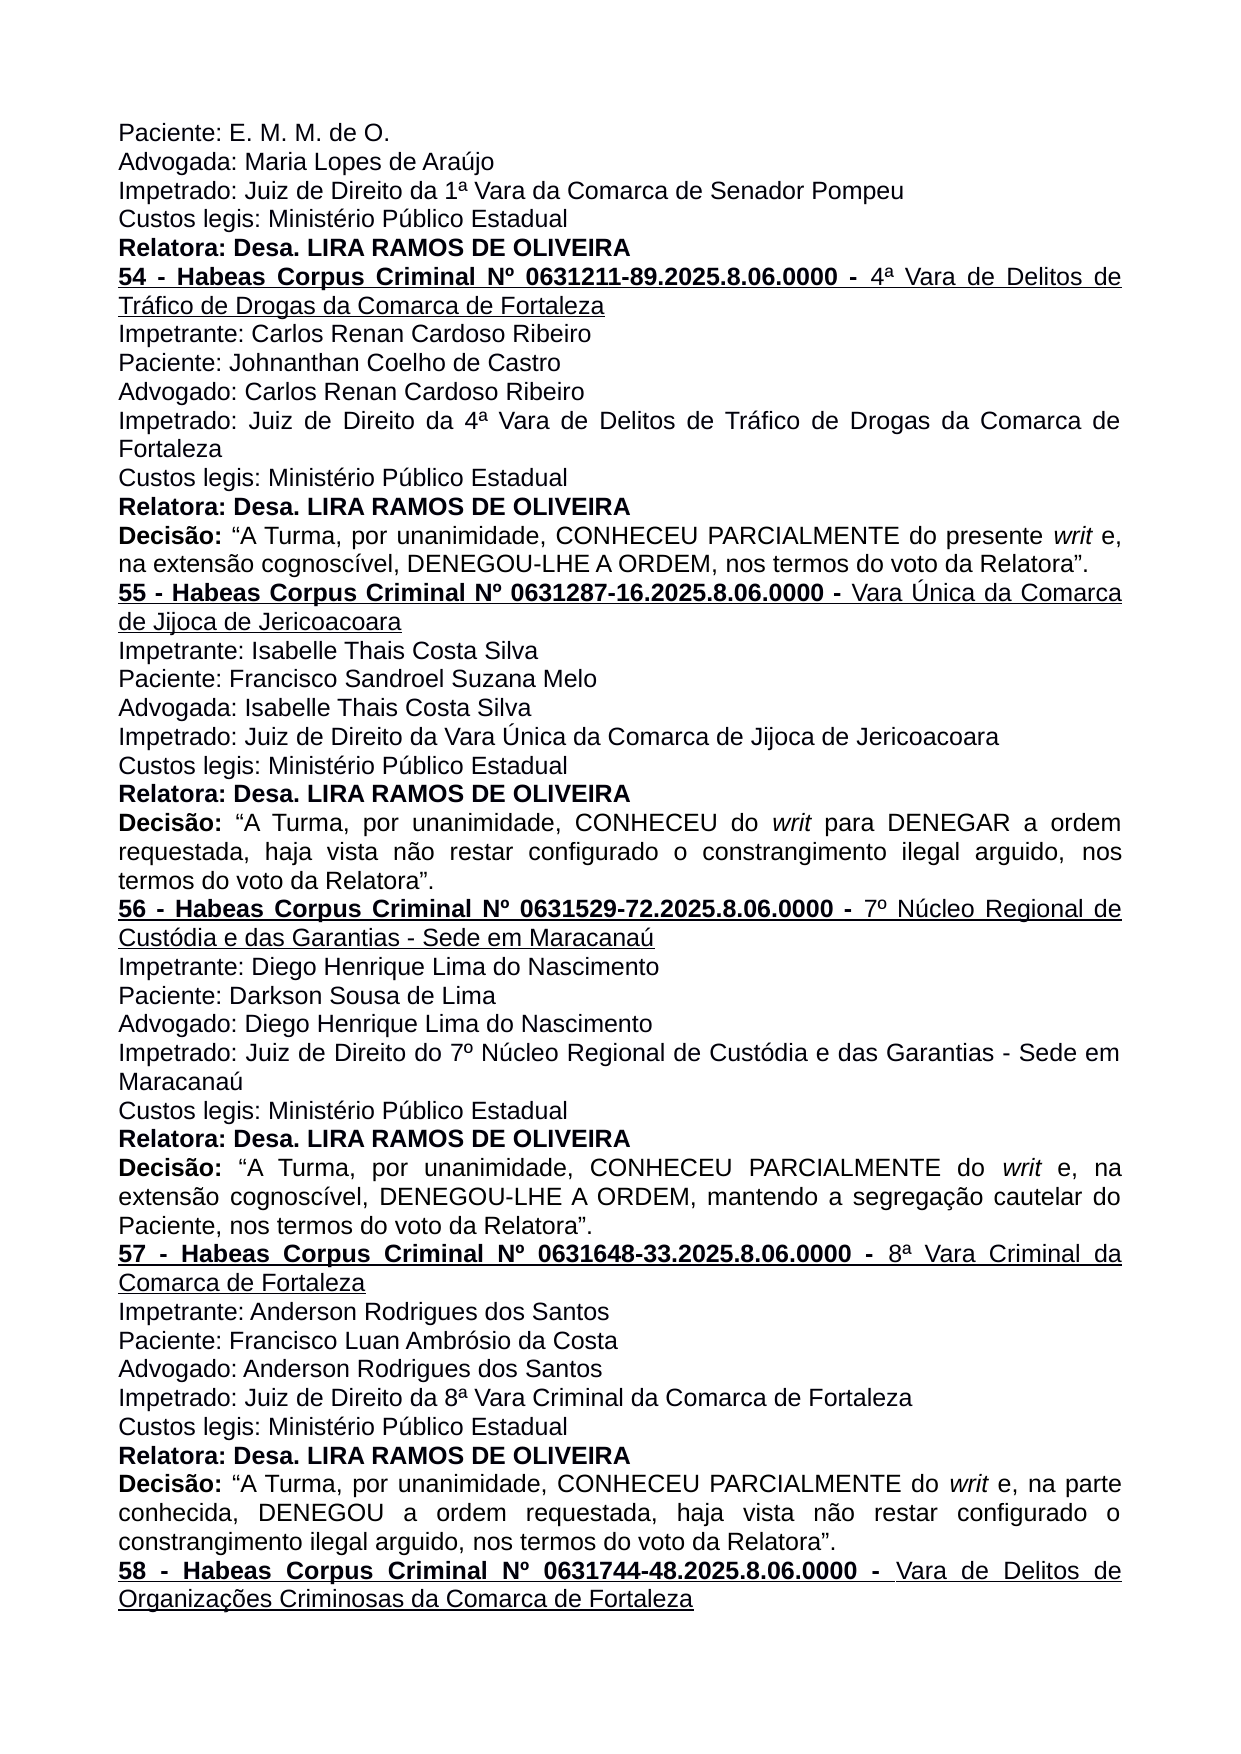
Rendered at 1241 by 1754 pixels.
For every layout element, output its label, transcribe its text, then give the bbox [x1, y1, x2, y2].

text de Jijoca de Jericoacoara [118, 604, 1122, 636]
text Advogado: Diego Henrique Lima do Nascimento [118, 1009, 1122, 1038]
text Relatora: Desa. LIRA RAMOS DE OLIVEIRA [118, 779, 1122, 808]
text Relatora: Desa. LIRA RAMOS DE OLIVEIRA [118, 1441, 1122, 1469]
text Organizações Criminosas da Comarca de Fortaleza [118, 1582, 1122, 1613]
text Impetrante: Anderson Rodrigues dos Santos [118, 1297, 1122, 1326]
text Paciente: Francisco Sandroel Suzana Melo [118, 664, 1122, 693]
text Impetrante: Diego Henrique Lima do Nascimento [118, 952, 1122, 981]
text Relatora: Desa. LIRA RAMOS DE OLIVEIRA [118, 1124, 1122, 1153]
text Custos legis: Ministério Público Estadual [118, 1412, 1122, 1441]
text Paciente: Francisco Luan Ambrósio da Costa [118, 1326, 1122, 1354]
text Tráfico de Drogas da Comarca de Fortaleza [118, 288, 1122, 319]
text Advogado: Carlos Renan Cardoso Ribeiro [118, 377, 1122, 406]
text Relatora: Desa. LIRA RAMOS DE OLIVEIRA [118, 492, 1122, 521]
text Custos legis: Ministério Público Estadual [118, 751, 1122, 779]
text Decisão: “A Turma, por unanimidade, CONHECEU PARCIALMENTE do writ e, na parte conhecida, DENEGOU a ordem requestada, haja vista não restar configurado o constrangimento ilegal arguido, nos termos do voto da Relatora”. [118, 1469, 1122, 1556]
text Decisão: “A Turma, por unanimidade, CONHECEU PARCIALMENTE do writ e, na extensão cognoscível, DENEGOU-LHE A ORDEM, mantendo a segregação cautelar do Paciente, nos termos do voto da Relatora”. [118, 1153, 1122, 1239]
text Impetrante: Carlos Renan Cardoso Ribeiro [118, 319, 1122, 348]
text Impetrado: Juiz de Direito da Vara Única da Comarca de Jijoca de Jericoacoara [118, 722, 1122, 751]
text Custódia e das Garantias - Sede em Maracanaú [118, 921, 1122, 952]
text Impetrado: Juiz de Direito do 7º Núcleo Regional de Custódia e das Garantias - Sede em Maracanaú [118, 1038, 1122, 1096]
text Custos legis: Ministério Público Estadual [118, 204, 1122, 233]
text Impetrante: Isabelle Thais Costa Silva [118, 636, 1122, 664]
text 57 - Habeas Corpus Criminal Nº 0631648-33.2025.8.06.0000 - 8ª Vara Criminal da [118, 1239, 1122, 1264]
text Paciente: Darkson Sousa de Lima [118, 981, 1122, 1009]
text Relatora: Desa. LIRA RAMOS DE OLIVEIRA [118, 233, 1122, 262]
text Advogada: Maria Lopes de Araújo [118, 147, 1122, 176]
text Impetrado: Juiz de Direito da 4ª Vara de Delitos de Tráfico de Drogas da Comarca de Fortaleza [118, 406, 1122, 463]
text Advogado: Anderson Rodrigues dos Santos [118, 1354, 1122, 1383]
text 58 - Habeas Corpus Criminal Nº 0631744-48.2025.8.06.0000 - Vara de Delitos de [118, 1556, 1122, 1581]
text Decisão: “A Turma, por unanimidade, CONHECEU do writ para DENEGAR a ordem requestada, haja vista não restar configurado o constrangimento ilegal arguido, nos termos do voto da Relatora”. [118, 808, 1122, 894]
text Comarca de Fortaleza [118, 1266, 1122, 1297]
text Paciente: E. M. M. de O. [118, 118, 1122, 147]
text Decisão: “A Turma, por unanimidade, CONHECEU PARCIALMENTE do presente writ e, na extensão cognoscível, DENEGOU-LHE A ORDEM, nos termos do voto da Relatora”. [118, 521, 1122, 578]
text 55 - Habeas Corpus Criminal Nº 0631287-16.2025.8.06.0000 - Vara Única da Comarca [118, 578, 1122, 603]
text 54 - Habeas Corpus Criminal Nº 0631211-89.2025.8.06.0000 - 4ª Vara de Delitos de [118, 262, 1122, 287]
text Impetrado: Juiz de Direito da 1ª Vara da Comarca de Senador Pompeu [118, 176, 1122, 204]
text Custos legis: Ministério Público Estadual [118, 1096, 1122, 1124]
text Impetrado: Juiz de Direito da 8ª Vara Criminal da Comarca de Fortaleza [118, 1383, 1122, 1412]
text Paciente: Johnanthan Coelho de Castro [118, 348, 1122, 377]
text Advogada: Isabelle Thais Costa Silva [118, 693, 1122, 722]
text 56 - Habeas Corpus Criminal Nº 0631529-72.2025.8.06.0000 - 7º Núcleo Regional de [118, 894, 1122, 919]
text Custos legis: Ministério Público Estadual [118, 463, 1122, 492]
